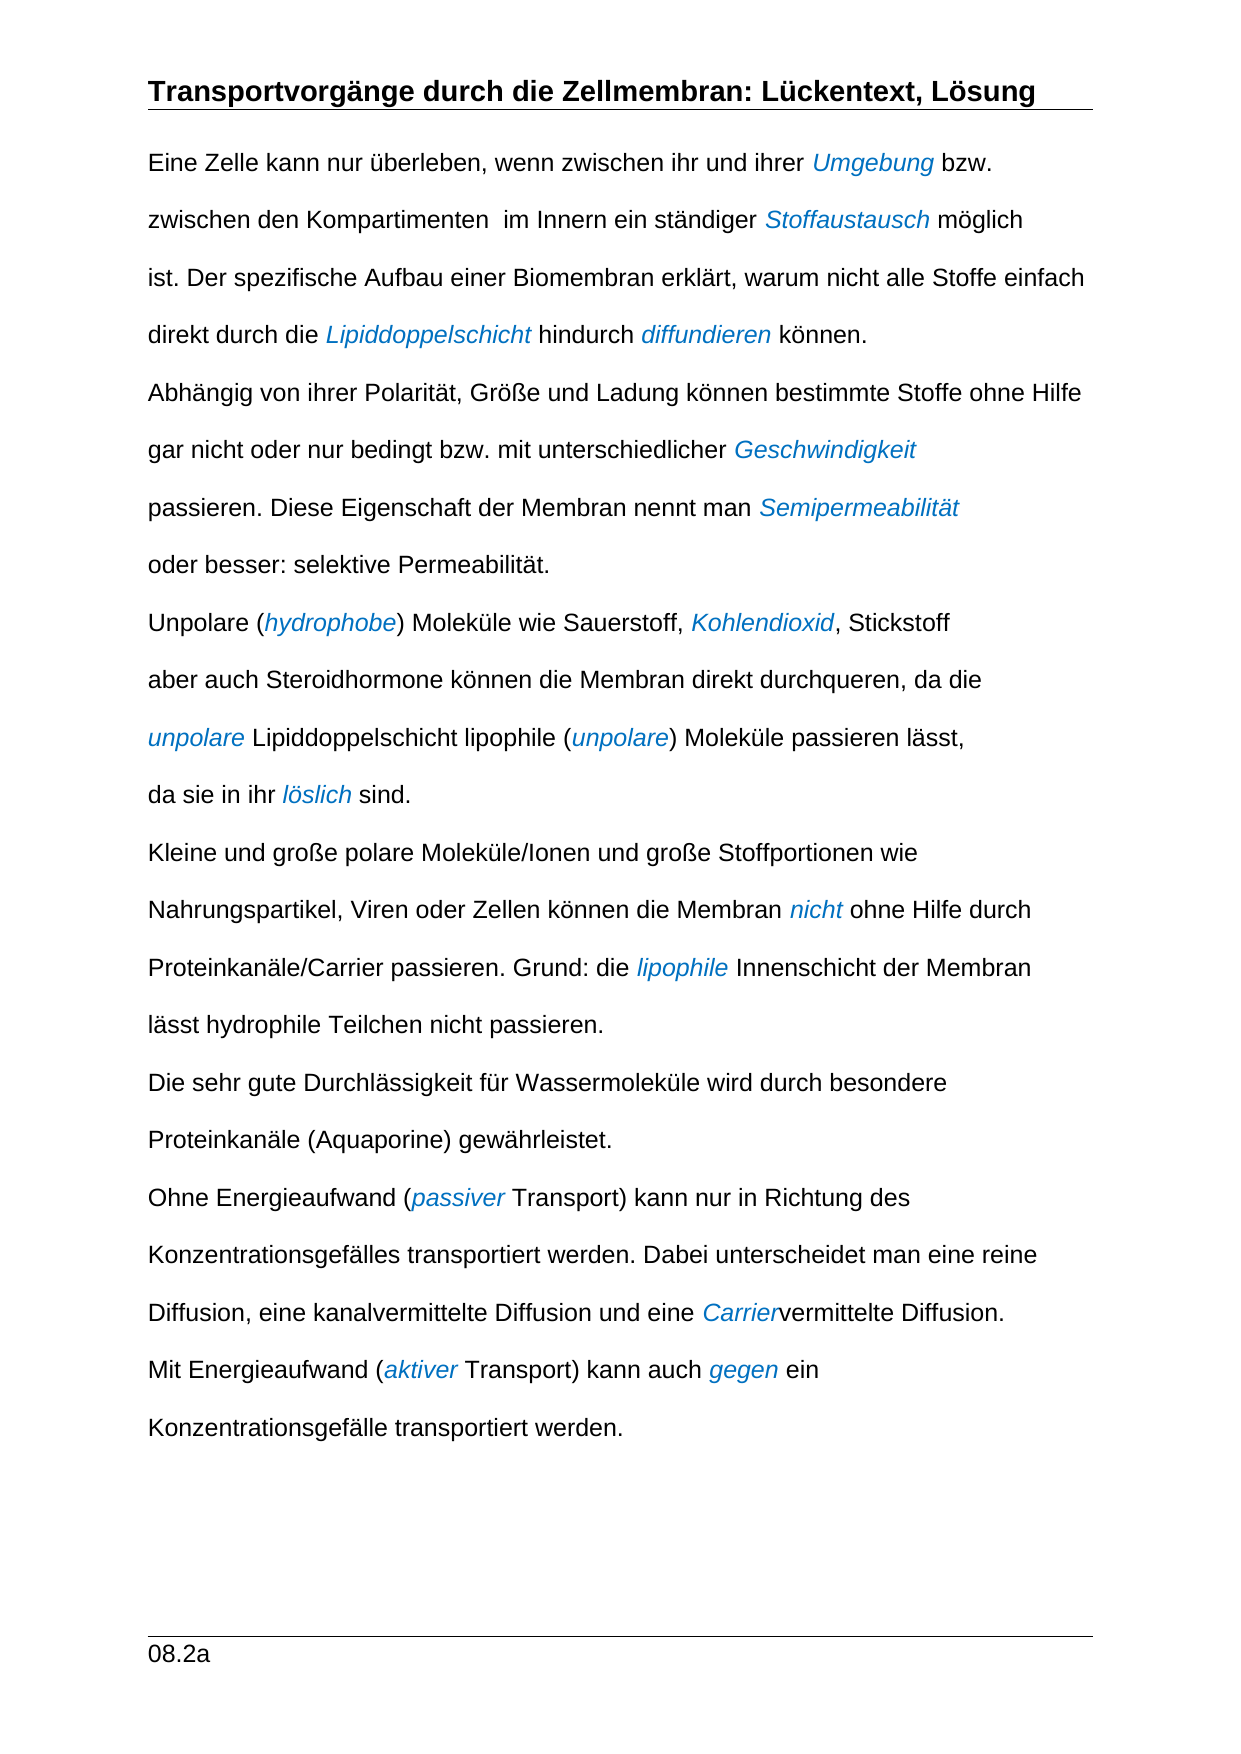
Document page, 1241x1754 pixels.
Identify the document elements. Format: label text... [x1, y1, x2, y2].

text Ohne Energieaufwand (passiver Transport) kann nur in Richtung des [148, 1183, 1093, 1211]
text Kleine und große polare Moleküle/Ionen und große Stoffportionen wie [148, 838, 1093, 866]
text gar nicht oder nur bedingt bzw. mit unterschiedlicher Geschwindigkeit [148, 435, 1093, 464]
text Konzentrationsgefälle transportiert werden. [148, 1413, 1093, 1441]
text Nahrungspartikel, Viren oder Zellen können die Membran nicht ohne Hilfe durch [148, 895, 1093, 924]
text ist. Der spezifische Aufbau einer Biomembran erklärt, warum nicht alle Stoffe einfach [148, 263, 1093, 291]
text Die sehr gute Durchlässigkeit für Wassermoleküle wird durch besondere [148, 1068, 1093, 1096]
text unpolare Lipiddoppelschicht lipophile (unpolare) Moleküle passieren lässt, [148, 723, 1093, 751]
text Mit Energieaufwand (aktiver Transport) kann auch gegen ein [148, 1355, 1093, 1384]
text aber auch Steroidhormone können die Membran direkt durchqueren, da die [148, 665, 1093, 694]
text Unpolare (hydrophobe) Moleküle wie Sauerstoff, Kohlendioxid, Stickstoff [148, 608, 1093, 636]
text oder besser: selektive Permeabilität. [148, 550, 1093, 579]
text Abhängig von ihrer Polarität, Größe und Ladung können bestimmte Stoffe ohne Hilfe [148, 378, 1093, 406]
text lässt hydrophile Teilchen nicht passieren. [148, 1010, 1093, 1039]
text Proteinkanäle (Aquaporine) gewährleistet. [148, 1125, 1093, 1154]
text Proteinkanäle/Carrier passieren. Grund: die lipophile Innenschicht der Membran [148, 953, 1093, 981]
text zwischen den Kompartimenten im Innern ein ständiger Stoffaustausch möglich [148, 205, 1093, 234]
text Konzentrationsgefälles transportiert werden. Dabei unterscheidet man eine reine [148, 1240, 1093, 1269]
text direkt durch die Lipiddoppelschicht hindurch diffundieren können. [148, 320, 1093, 349]
text Eine Zelle kann nur überleben, wenn zwischen ihr und ihrer Umgebung bzw. [148, 148, 1093, 176]
text passieren. Diese Eigenschaft der Membran nennt man Semipermeabilität [148, 493, 1093, 521]
text Diffusion, eine kanalvermittelte Diffusion und eine Carriervermittelte Diffusion. [148, 1298, 1093, 1326]
text da sie in ihr löslich sind. [148, 780, 1093, 809]
